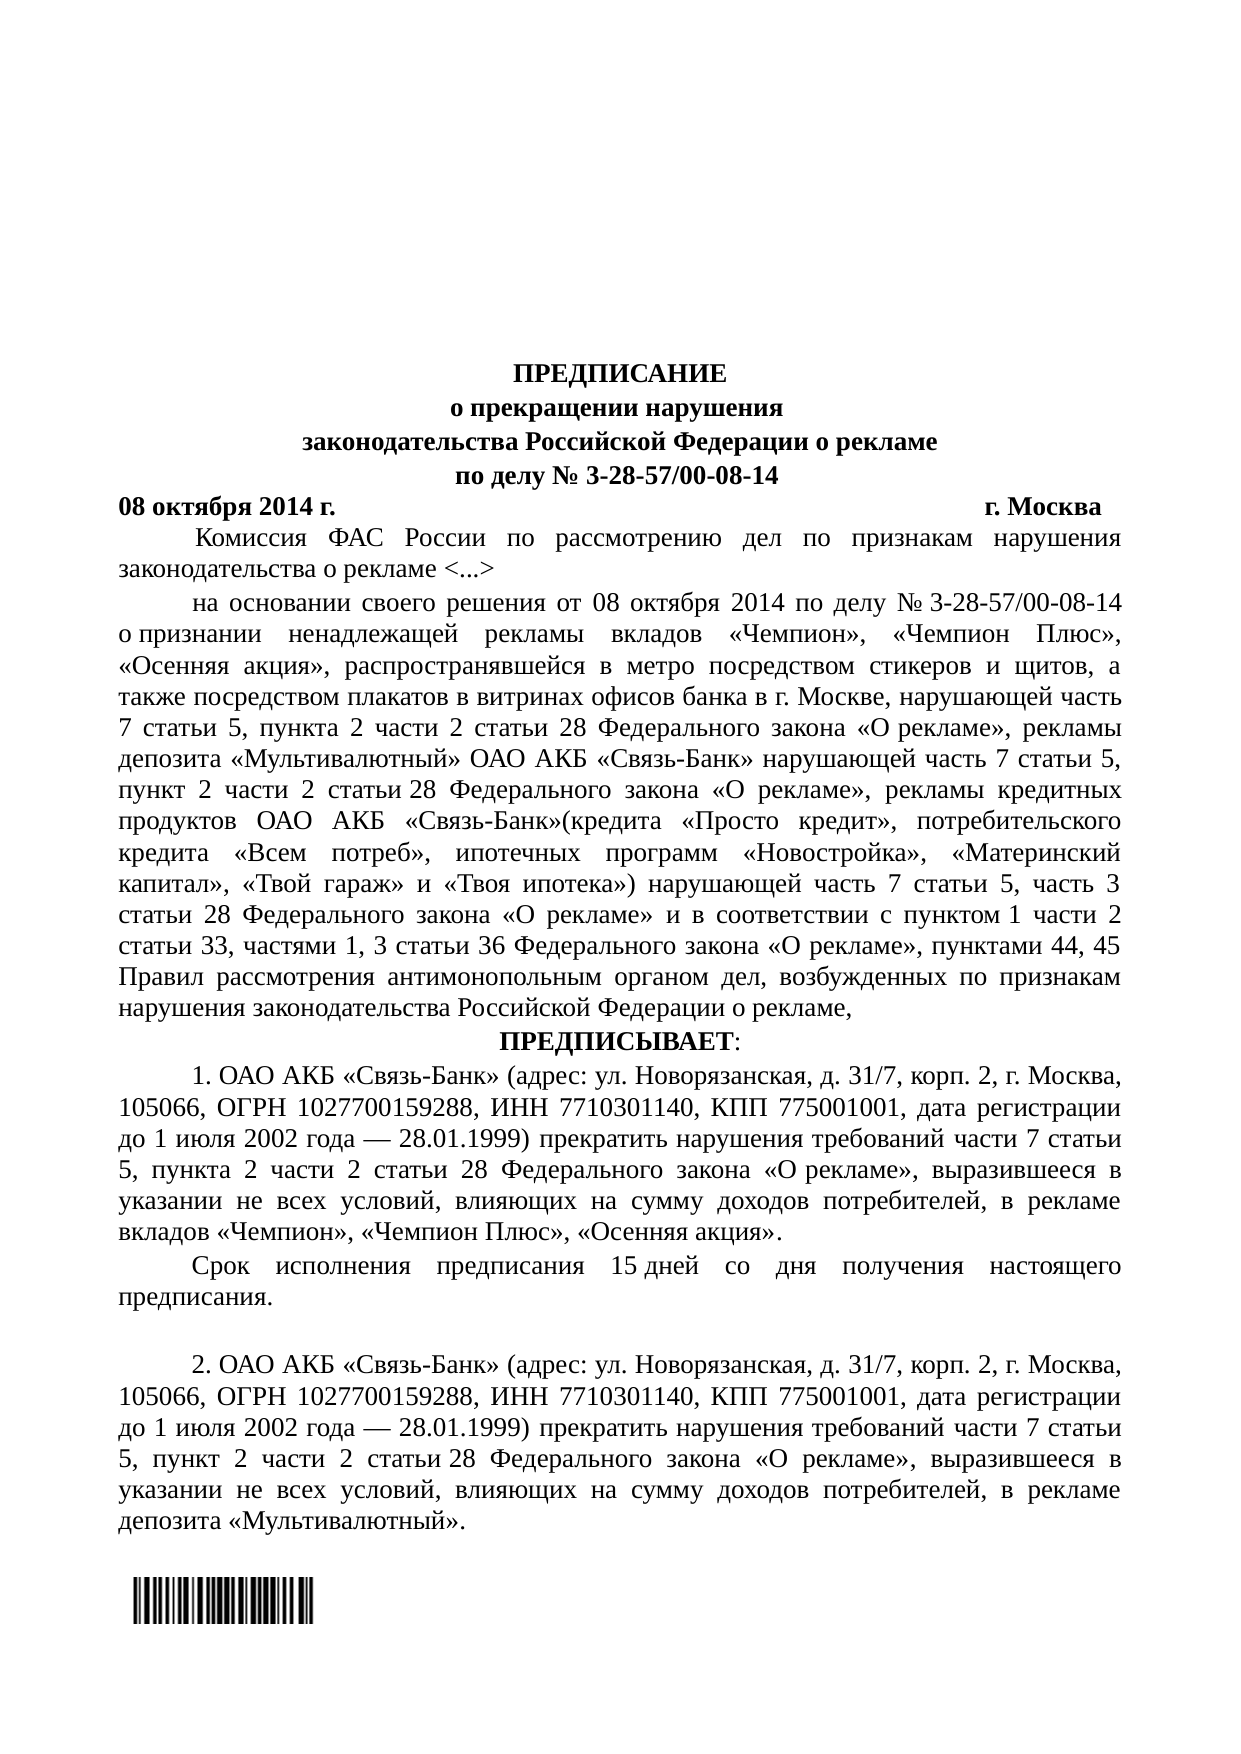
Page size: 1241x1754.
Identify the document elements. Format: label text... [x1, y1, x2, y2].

text законодательства Российской Федерации о рекламе [118, 425, 1122, 456]
text Комиссия ФАС России по рассмотрению дел по признакам нарушения законодательства о рекламе <...> [118, 521, 1122, 583]
text Срок исполнения предписания 15 дней со дня получения настоящего предписания. [118, 1249, 1122, 1312]
text ПРЕДПИСАНИЕ [118, 357, 1122, 388]
text 1. ОАО АКБ «Связь-Банк» (адрес: ул. Новорязанская, д. 31/7, корп. 2, г. Москва, 105066, ОГРН 1027700159288, ИНН 7710301140, КПП 775001001, дата регистрации до 1 июля 2002 года — 28.01.1999) прекратить нарушения требований части 7 статьи 5, пункта 2 части 2 статьи 28 Федерального закона «О рекламе», выразившееся в указании не всех условий, влияющих на сумму доходов потребителей, в рекламе вкладов «Чемпион», «Чемпион Плюс», «Осенняя акция». [118, 1059, 1122, 1246]
picture [118, 1577, 331, 1624]
text о прекращении нарушения [118, 391, 1122, 422]
text 2. ОАО АКБ «Связь-Банк» (адрес: ул. Новорязанская, д. 31/7, корп. 2, г. Москва, 105066, ОГРН 1027700159288, ИНН 7710301140, КПП 775001001, дата регистрации до 1 июля 2002 года — 28.01.1999) прекратить нарушения требований части 7 статьи 5, пункт 2 части 2 статьи 28 Федерального закона «О рекламе», выразившееся в указании не всех условий, влияющих на сумму доходов потребителей, в рекламе депозита «Мультивалютный». [118, 1348, 1122, 1535]
text ПРЕДПИСЫВАЕТ: [118, 1025, 1122, 1057]
text на основании своего решения от 08 октября 2014 по делу № 3-28-57/00-08-14 о признании ненадлежащей рекламы вкладов «Чемпион», «Чемпион Плюс», «Осенняя акция», распространявшейся в метро посредством стикеров и щитов, а также посредством плакатов в витринах офисов банка в г. Москве, нарушающей часть 7 статьи 5, пункта 2 части 2 статьи 28 Федерального закона «О рекламе», рекламы депозита «Мультивалютный» ОАО АКБ «Связь-Банк» нарушающей часть 7 статьи 5, пункт 2 части 2 статьи 28 Федерального закона «О рекламе», рекламы кредитных продуктов ОАО АКБ «Связь-Банк»(кредита «Просто кредит», потребительского кредита «Всем потреб», ипотечных программ «Новостройка», «Материнский капитал», «Твой гараж» и «Твоя ипотека») нарушающей часть 7 статьи 5, часть 3 статьи 28 Федерального закона «О рекламе» и в соответствии с пунктом 1 части 2 статьи 33, частями 1, 3 статьи 36 Федерального закона «О рекламе», пунктами 44, 45 Правил рассмотрения антимонопольным органом дел, возбужденных по признакам нарушения законодательства Российской Федерации о рекламе, [118, 586, 1122, 1022]
text по делу № 3-28-57/00-08-14 [118, 459, 1122, 490]
text 08 октября 2014 г. г. Москва [118, 490, 1122, 521]
